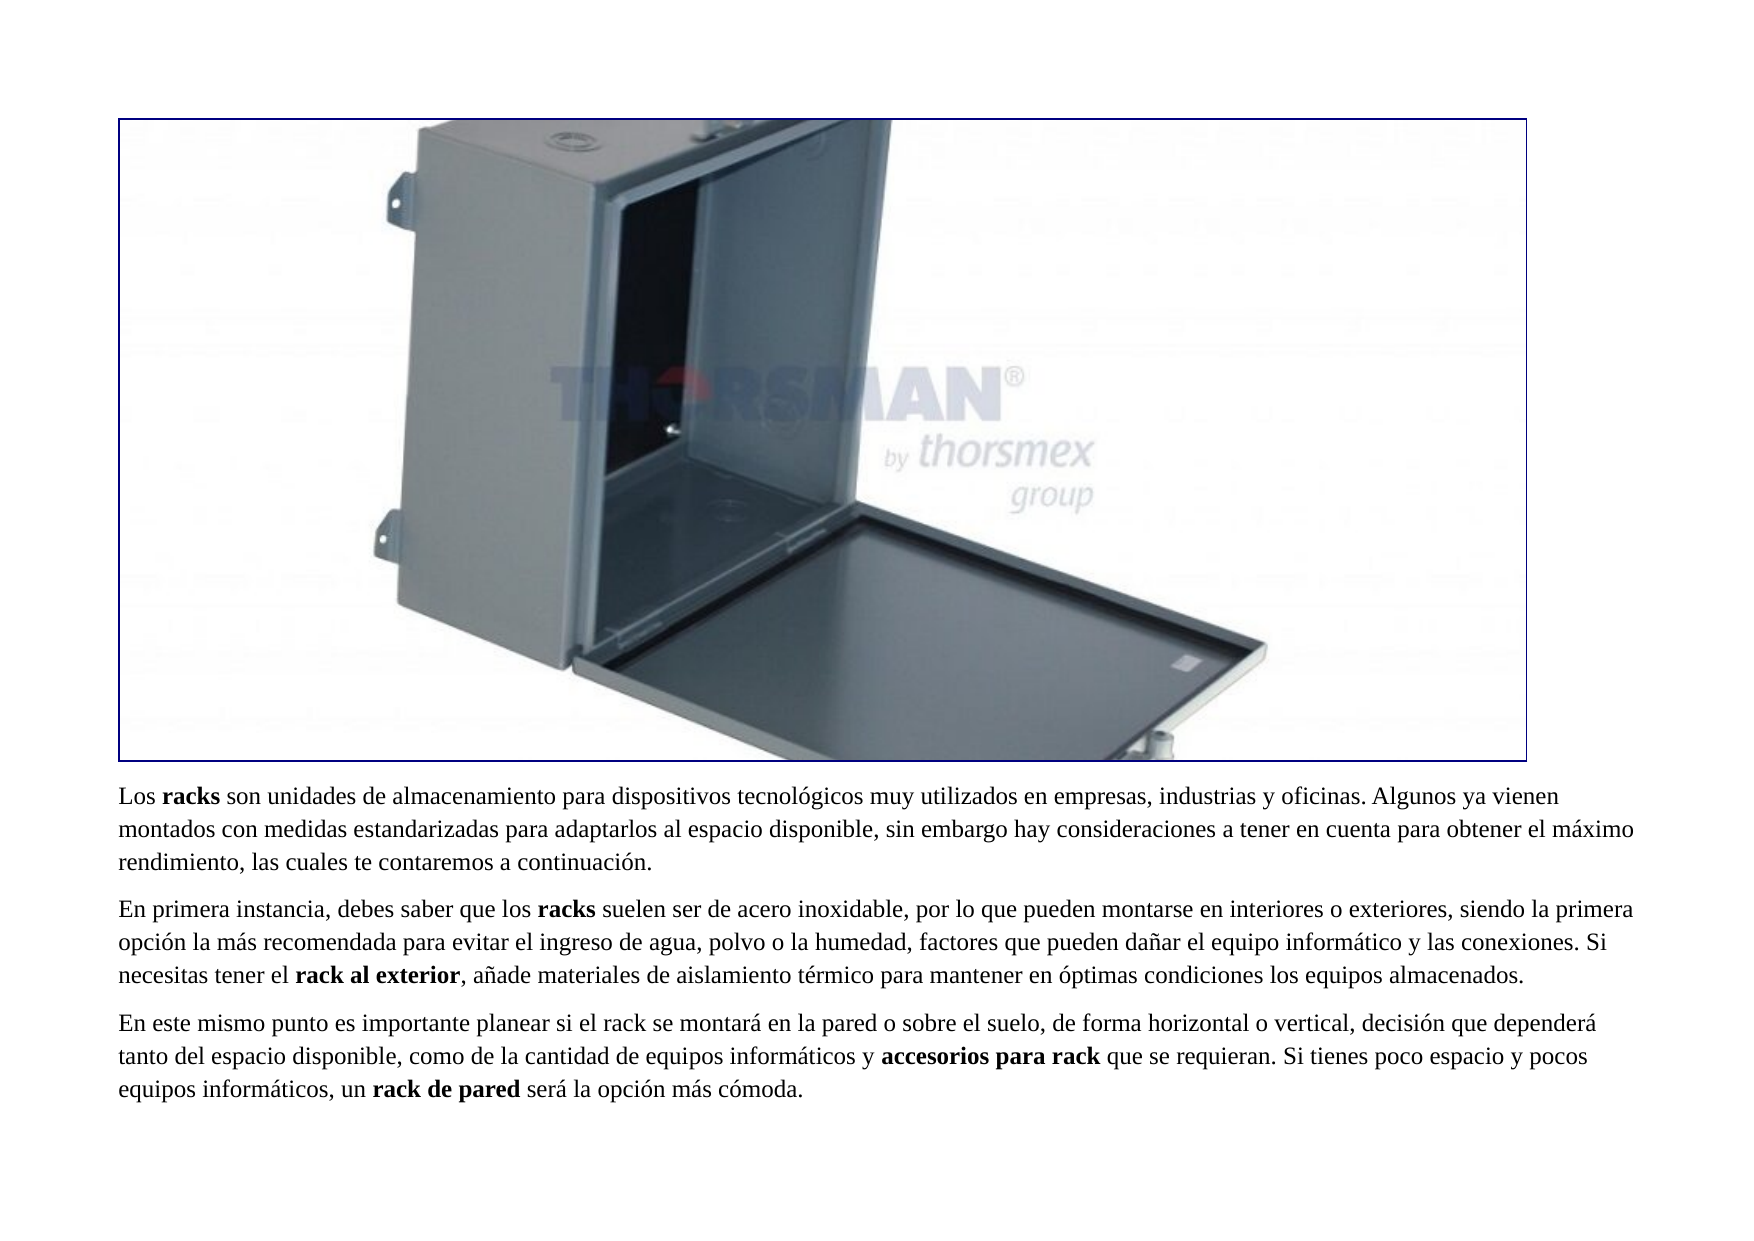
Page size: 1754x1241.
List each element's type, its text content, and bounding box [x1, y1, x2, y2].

text Los racks son unidades de almacenamiento para dispositivos tecnológicos muy utilizados en empresas, industrias y oficinas. Algunos ya vienen montados con medidas estandarizadas para adaptarlos al espacio disponible, sin embargo hay consideraciones a tener en cuenta para obtener el máximo rendimiento, las cuales te contaremos a continuación. [118, 781, 1636, 876]
text En este mismo punto es importante planear si el rack se montará en la pared o sobre el suelo, de forma horizontal o vertical, decisión que dependerá tanto del espacio disponible, como de la cantidad de equipos informáticos y accesorios para rack que se requieran. Si tienes poco espacio y pocos equipos informáticos, un rack de pared será la opción más cómoda. [118, 1008, 1636, 1103]
picture [120, 120, 1526, 760]
text En primera instancia, debes saber que los racks suelen ser de acero inoxidable, por lo que pueden montarse en interiores o exteriores, siendo la primera opción la más recomendada para evitar el ingreso de agua, polvo o la humedad, factores que pueden dañar el equipo informático y las conexiones. Si necesitas tener el rack al exterior, añade materiales de aislamiento térmico para mantener en óptimas condiciones los equipos almacenados. [118, 894, 1636, 989]
